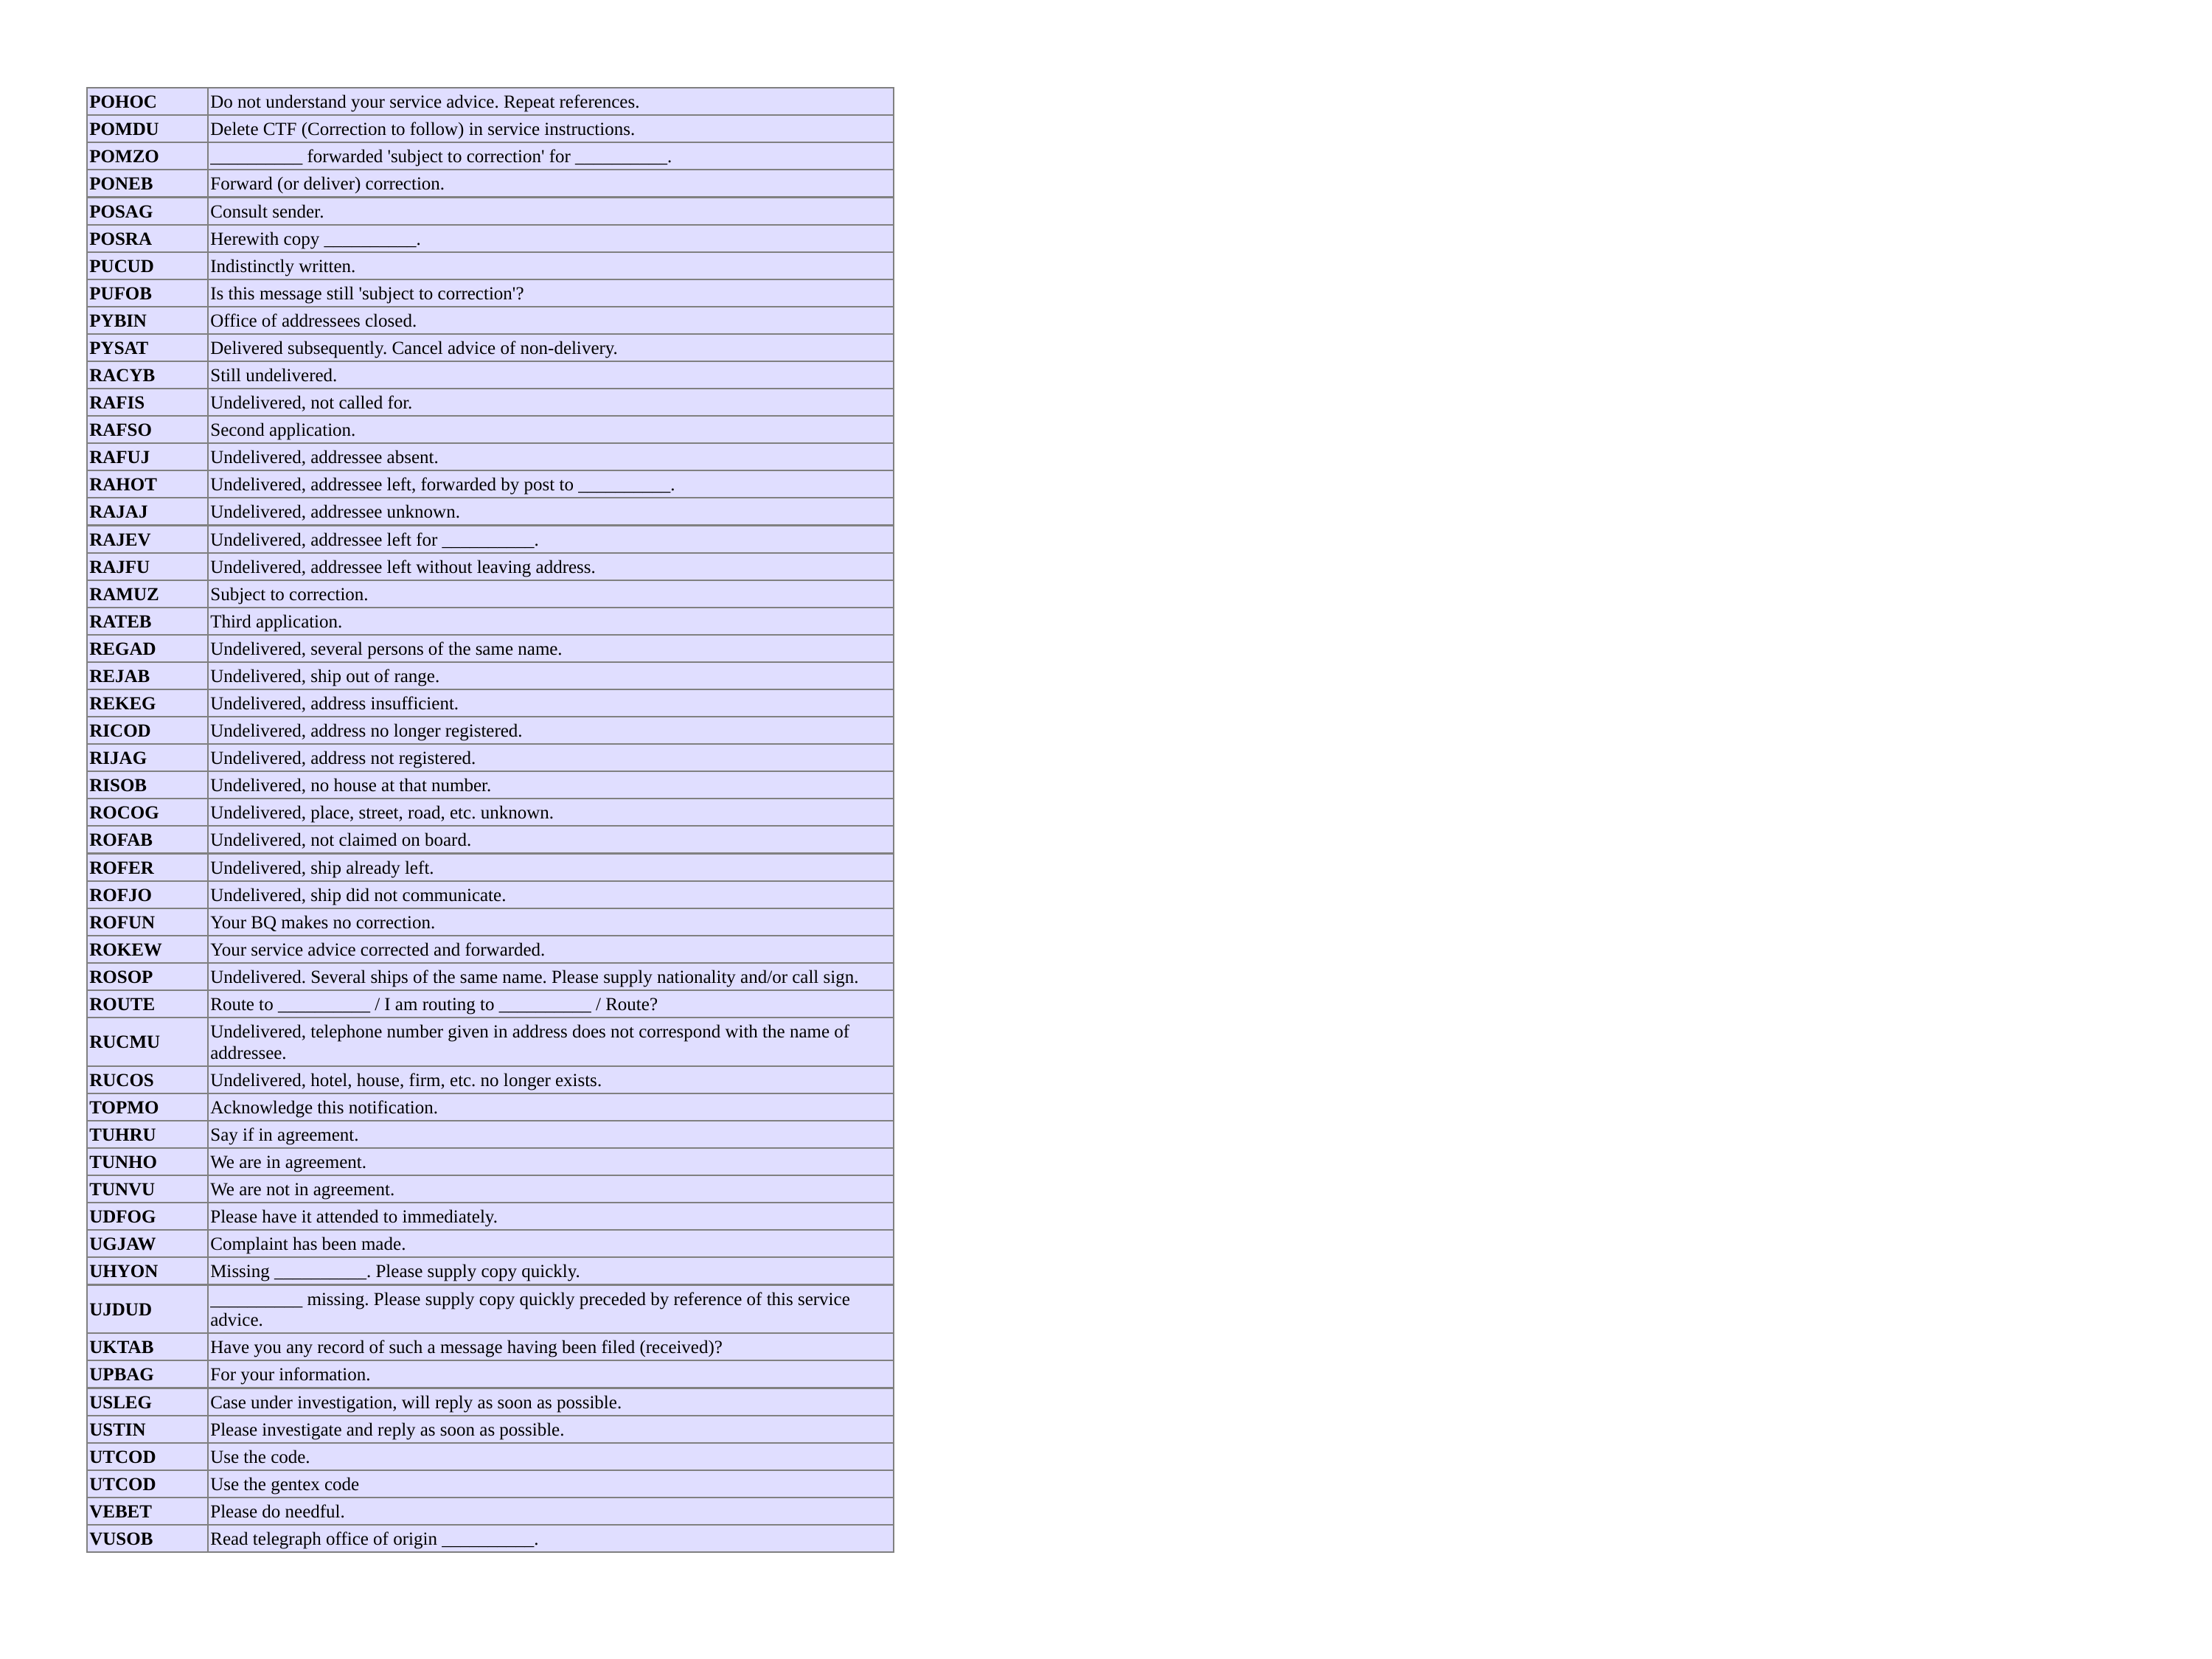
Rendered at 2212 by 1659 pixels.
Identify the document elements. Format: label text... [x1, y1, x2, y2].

table_cell For your information. [209, 1361, 893, 1387]
table_cell RAJFU [88, 554, 207, 580]
table_cell Herewith copy __________. [209, 226, 893, 251]
table_cell ROSOP [88, 964, 207, 990]
table_cell USLEG [88, 1389, 207, 1414]
table_cell Read telegraph office of origin __________. [209, 1526, 893, 1551]
table_cell Undelivered, telephone number given in address does not correspond with the name of addressee. [209, 1018, 893, 1065]
table_cell Office of addressees closed. [209, 307, 893, 333]
table_cell UGJAW [88, 1231, 207, 1256]
table_cell Undelivered, address not registered. [209, 745, 893, 771]
table_cell RACYB [88, 362, 207, 388]
table_cell Is this message still 'subject to correction'? [209, 280, 893, 306]
table_cell POSRA [88, 226, 207, 251]
table_cell RAFUJ [88, 444, 207, 470]
table_cell Undelivered, address insufficient. [209, 690, 893, 716]
table_cell VEBET [88, 1498, 207, 1524]
table_cell Undelivered, several persons of the same name. [209, 636, 893, 661]
table_cell UTCOD [88, 1471, 207, 1497]
table_cell RICOD [88, 717, 207, 743]
table_cell Acknowledge this notification. [209, 1094, 893, 1120]
table_cell RATEB [88, 608, 207, 634]
table_cell PONEB [88, 170, 207, 196]
table_cell Please do needful. [209, 1498, 893, 1524]
table_cell Undelivered, place, street, road, etc. unknown. [209, 799, 893, 825]
table_cell PYBIN [88, 307, 207, 333]
table_cell ROKEW [88, 936, 207, 962]
table_cell PYSAT [88, 335, 207, 361]
table_cell RISOB [88, 772, 207, 798]
table_cell PUCUD [88, 253, 207, 279]
table_cell Subject to correction. [209, 581, 893, 607]
table_cell Use the gentex code [209, 1471, 893, 1497]
table_cell Undelivered, addressee absent. [209, 444, 893, 470]
table_cell Delivered subsequently. Cancel advice of non-delivery. [209, 335, 893, 361]
table_cell Missing __________. Please supply copy quickly. [209, 1258, 893, 1284]
table_cell VUSOB [88, 1526, 207, 1551]
table_cell Your service advice corrected and forwarded. [209, 936, 893, 962]
table_cell RUCOS [88, 1067, 207, 1093]
table_cell UHYON [88, 1258, 207, 1284]
table_cell Undelivered, hotel, house, firm, etc. no longer exists. [209, 1067, 893, 1093]
table_cell UPBAG [88, 1361, 207, 1387]
table_cell Undelivered, addressee left for __________. [209, 526, 893, 552]
table_cell REJAB [88, 663, 207, 689]
table_cell Please have it attended to immediately. [209, 1203, 893, 1229]
table_cell ROFJO [88, 882, 207, 908]
table_cell Say if in agreement. [209, 1121, 893, 1147]
table_cell TUHRU [88, 1121, 207, 1147]
table_cell PUFOB [88, 280, 207, 306]
table_cell RAFSO [88, 417, 207, 442]
table_cell TUNHO [88, 1149, 207, 1175]
table_cell ROFER [88, 855, 207, 880]
table_cell Undelivered, addressee left, forwarded by post to __________. [209, 471, 893, 497]
table_cell UDFOG [88, 1203, 207, 1229]
table_cell Indistinctly written. [209, 253, 893, 279]
table_cell Forward (or deliver) correction. [209, 170, 893, 196]
table_cell Undelivered, not claimed on board. [209, 827, 893, 852]
table_cell We are not in agreement. [209, 1176, 893, 1202]
table_cell RAJAJ [88, 498, 207, 524]
table_cell Complaint has been made. [209, 1231, 893, 1256]
table_cell RUCMU [88, 1018, 207, 1065]
table_cell POSAG [88, 198, 207, 223]
table_cell ROFAB [88, 827, 207, 852]
table_cell UTCOD [88, 1444, 207, 1470]
table_cell Consult sender. [209, 198, 893, 223]
table_cell Second application. [209, 417, 893, 442]
table_cell TOPMO [88, 1094, 207, 1120]
table_cell Undelivered, ship did not communicate. [209, 882, 893, 908]
table_cell Undelivered, no house at that number. [209, 772, 893, 798]
table_cell Undelivered. Several ships of the same name. Please supply nationality and/or call sign. [209, 964, 893, 990]
table_cell POMZO [88, 143, 207, 169]
table_cell RIJAG [88, 745, 207, 771]
table_cell RAHOT [88, 471, 207, 497]
table_cell Use the code. [209, 1444, 893, 1470]
table_cell REKEG [88, 690, 207, 716]
table_cell Undelivered, ship already left. [209, 855, 893, 880]
table_cell Your BQ makes no correction. [209, 909, 893, 935]
table_cell UJDUD [88, 1286, 207, 1332]
table_cell Undelivered, addressee left without leaving address. [209, 554, 893, 580]
table_cell ROFUN [88, 909, 207, 935]
table_cell Undelivered, ship out of range. [209, 663, 893, 689]
table_cell USTIN [88, 1416, 207, 1442]
table_cell TUNVU [88, 1176, 207, 1202]
table_cell RAFIS [88, 389, 207, 415]
table_cell RAJEV [88, 526, 207, 552]
table_cell ROCOG [88, 799, 207, 825]
table_cell Undelivered, address no longer registered. [209, 717, 893, 743]
table_cell Have you any record of such a message having been filed (received)? [209, 1334, 893, 1360]
table_cell POMDU [88, 116, 207, 142]
table_cell Route to __________ / I am routing to __________ / Route? [209, 991, 893, 1017]
table_cell We are in agreement. [209, 1149, 893, 1175]
table_cell Third application. [209, 608, 893, 634]
table_cell UKTAB [88, 1334, 207, 1360]
table_cell Still undelivered. [209, 362, 893, 388]
table_cell ROUTE [88, 991, 207, 1017]
table_cell POHOC [88, 88, 207, 114]
table_cell Undelivered, not called for. [209, 389, 893, 415]
table_cell __________ missing. Please supply copy quickly preceded by reference of this service advice. [209, 1286, 893, 1332]
table_cell Do not understand your service advice. Repeat references. [209, 88, 893, 114]
table_cell Case under investigation, will reply as soon as possible. [209, 1389, 893, 1414]
table_cell REGAD [88, 636, 207, 661]
table_cell Please investigate and reply as soon as possible. [209, 1416, 893, 1442]
table_cell RAMUZ [88, 581, 207, 607]
table_cell Delete CTF (Correction to follow) in service instructions. [209, 116, 893, 142]
table_cell __________ forwarded 'subject to correction' for __________. [209, 143, 893, 169]
table_cell Undelivered, addressee unknown. [209, 498, 893, 524]
